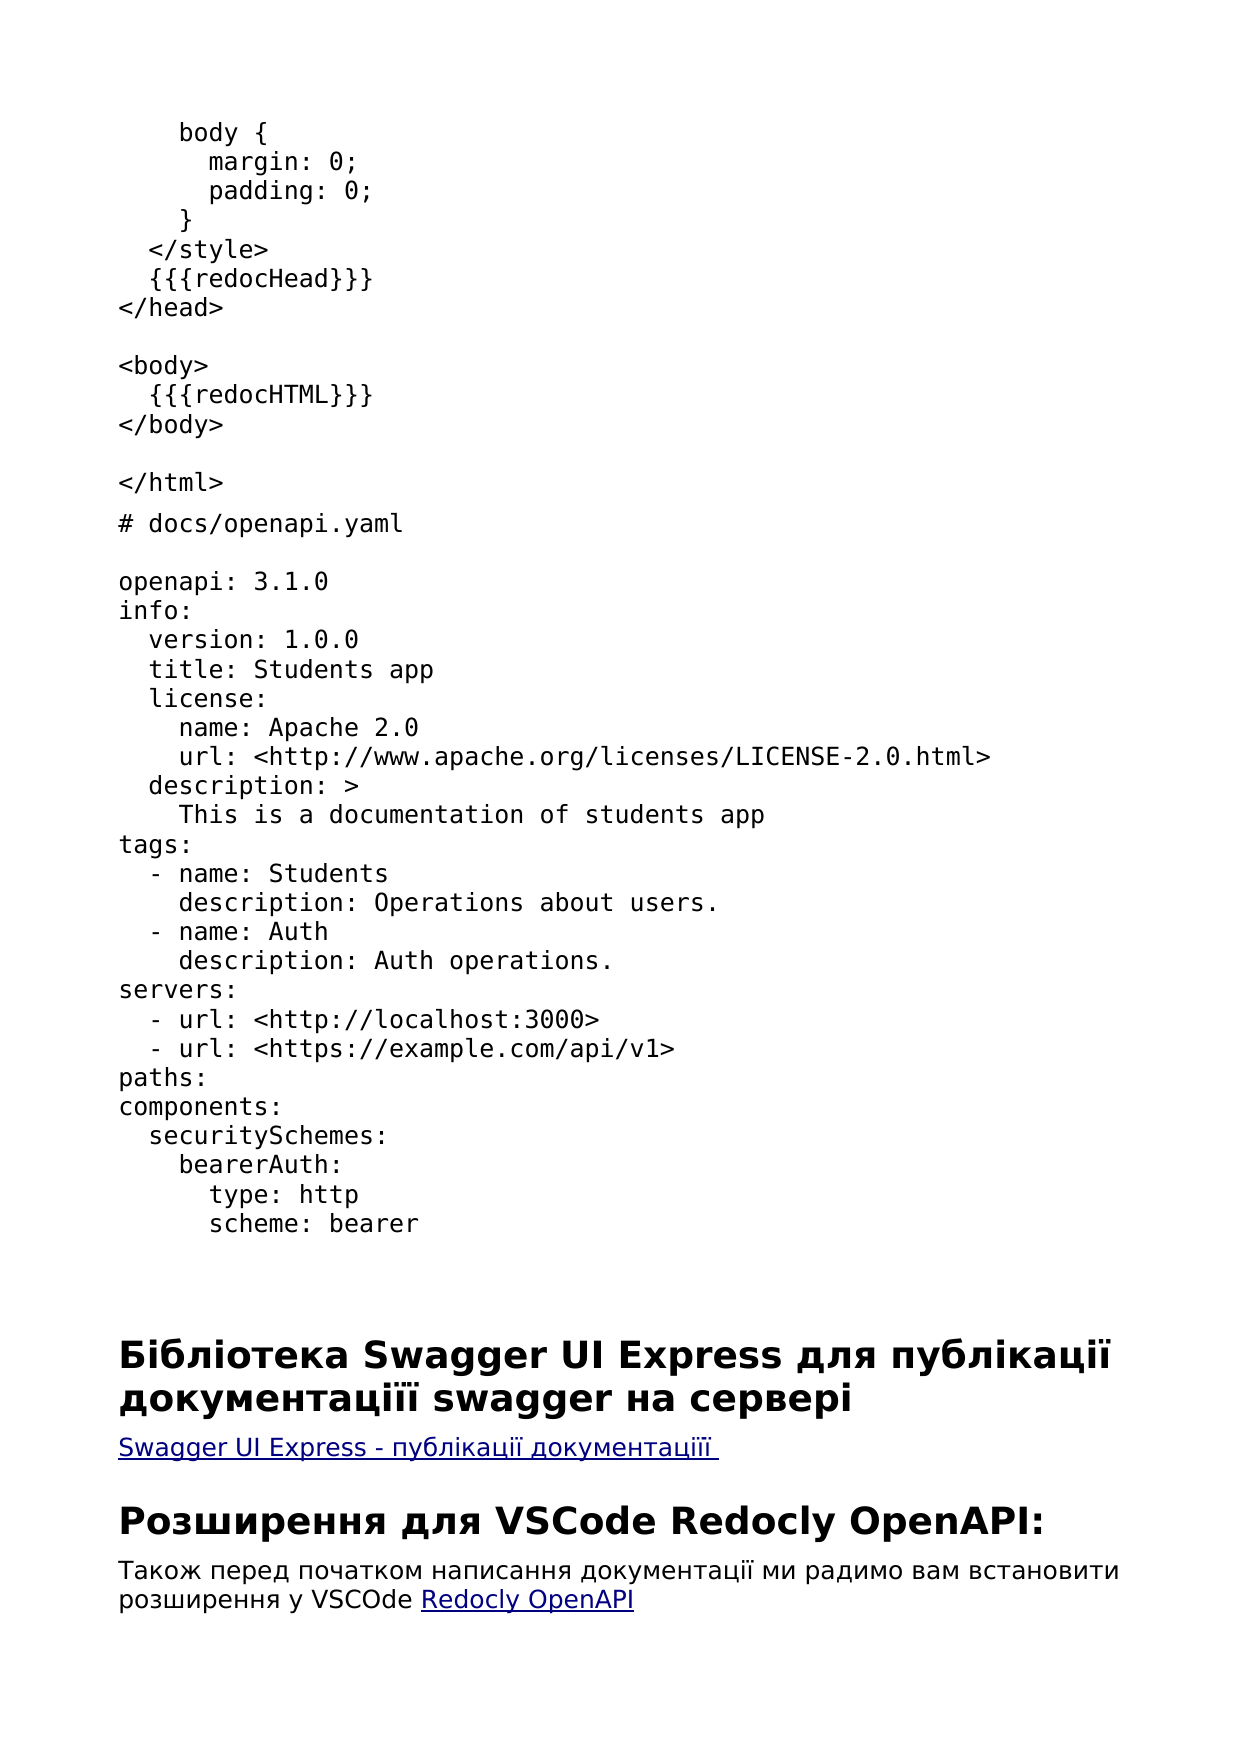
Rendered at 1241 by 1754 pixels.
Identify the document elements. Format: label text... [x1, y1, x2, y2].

subtitle Бібліотека Swagger UI Express для публікації документаціїї swagger на сервері [118, 1333, 1122, 1421]
subtitle Розширення для VSCode Redocly OpenAPI: [118, 1500, 1122, 1543]
text Swagger UI Express - публікації документаціїї [118, 1433, 1122, 1462]
text Також перед початком написання документації ми радимо вам встановити розширення у VSCOde Redocly OpenAPI [118, 1556, 1122, 1614]
text body { margin: 0; padding: 0; } </style> {{{redocHead}}} </head> <body> {{{redocHTML}}} </body> </html> [118, 118, 1122, 497]
text # docs/openapi.yaml openapi: 3.1.0 info: version: 1.0.0 title: Students app license: name: Apache 2.0 url: <http://www.apache.org/licenses/LICENSE-2.0.html> description: > This is a documentation of students app tags: - name: Students description: Operations about users. - name: Auth description: Auth operations. servers: - url: <http://localhost:3000> - url: <https://example.com/api/v1> paths: components: securitySchemes: bearerAuth: type: http scheme: bearer [118, 509, 1122, 1297]
